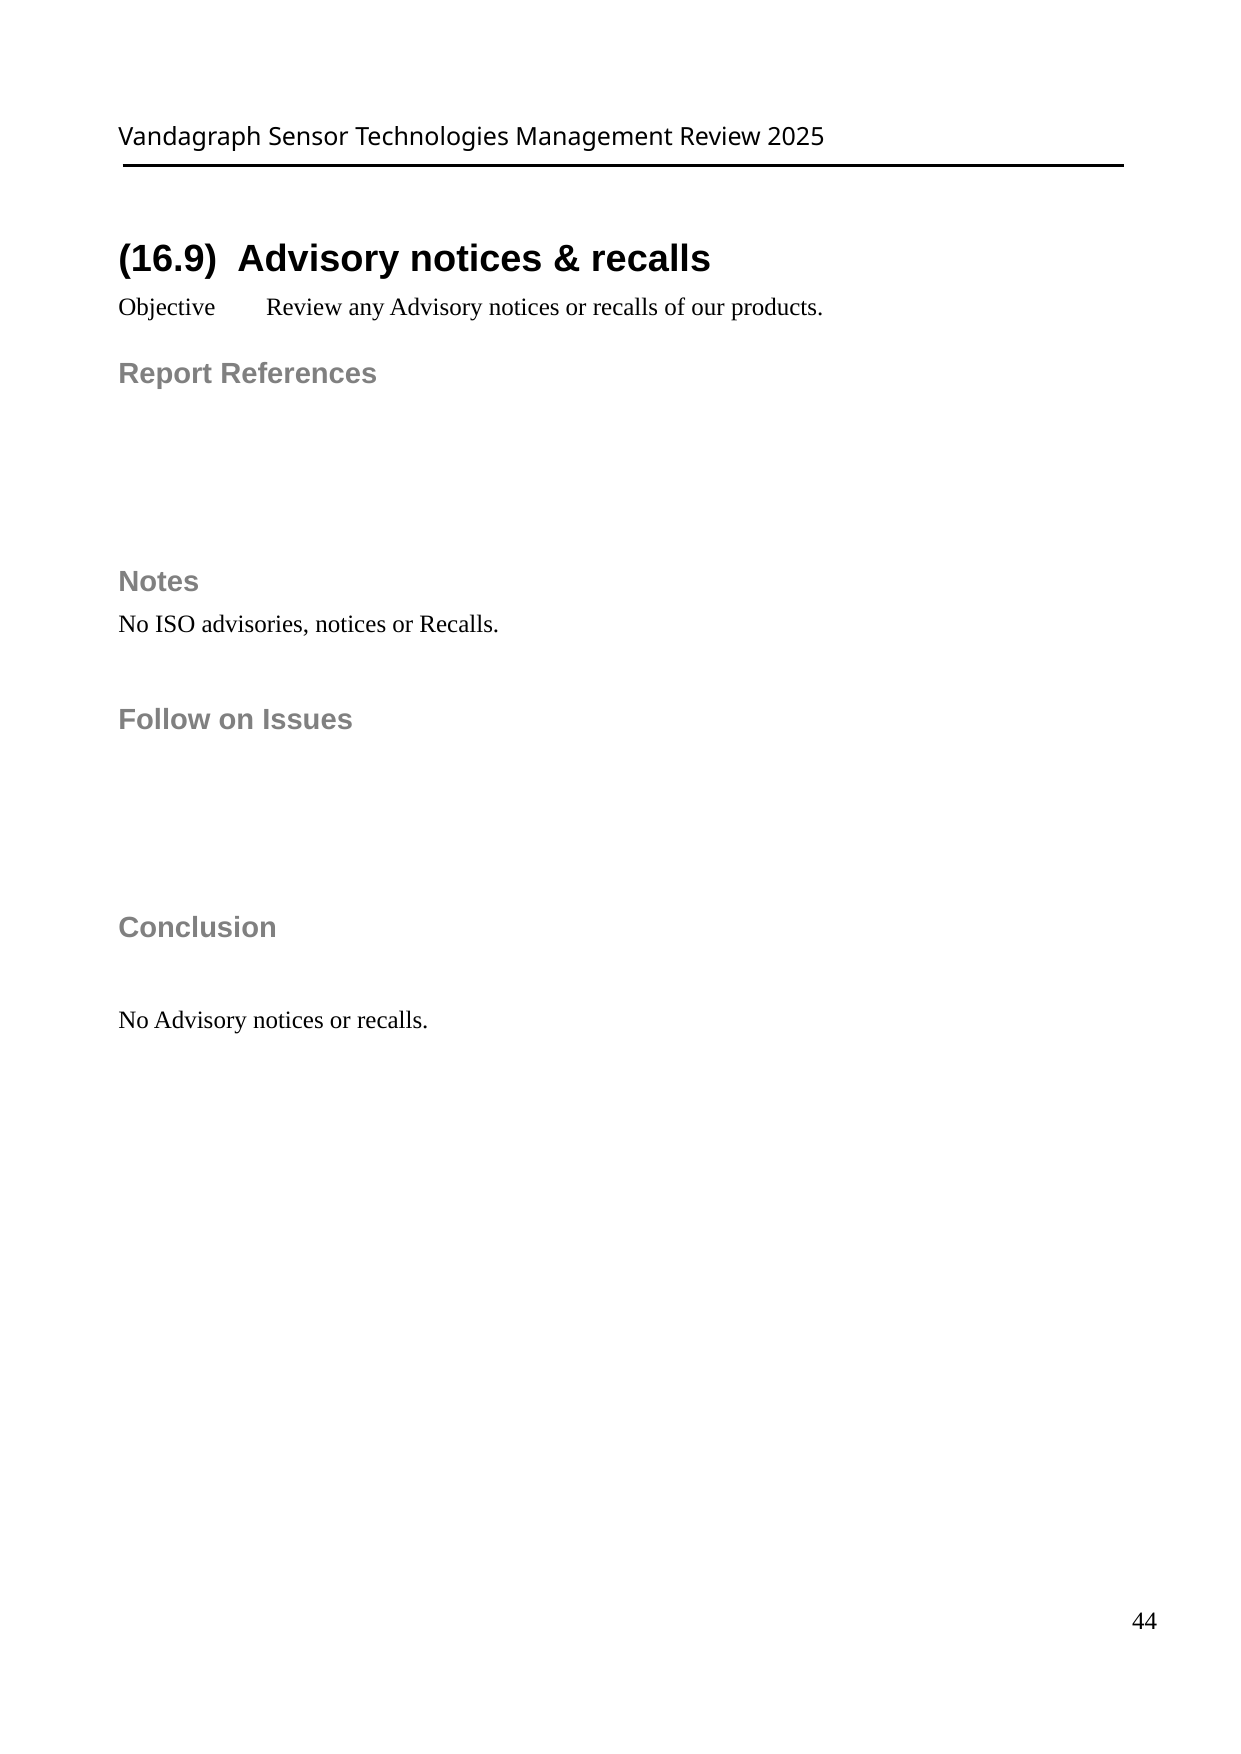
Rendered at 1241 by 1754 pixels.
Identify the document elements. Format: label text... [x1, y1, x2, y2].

subtitle Notes [118, 563, 1122, 597]
subtitle (16.9) Advisory notices & recalls [118, 236, 1122, 279]
subtitle Follow on Issues [118, 702, 1122, 736]
text No Advisory notices or recalls. [118, 1005, 1122, 1034]
text Objective Review any Advisory notices or recalls of our products. [118, 292, 1122, 321]
text No ISO advisories, notices or Recalls. [118, 609, 1122, 638]
subtitle Conclusion [118, 910, 1122, 943]
subtitle Report References [118, 356, 1122, 389]
